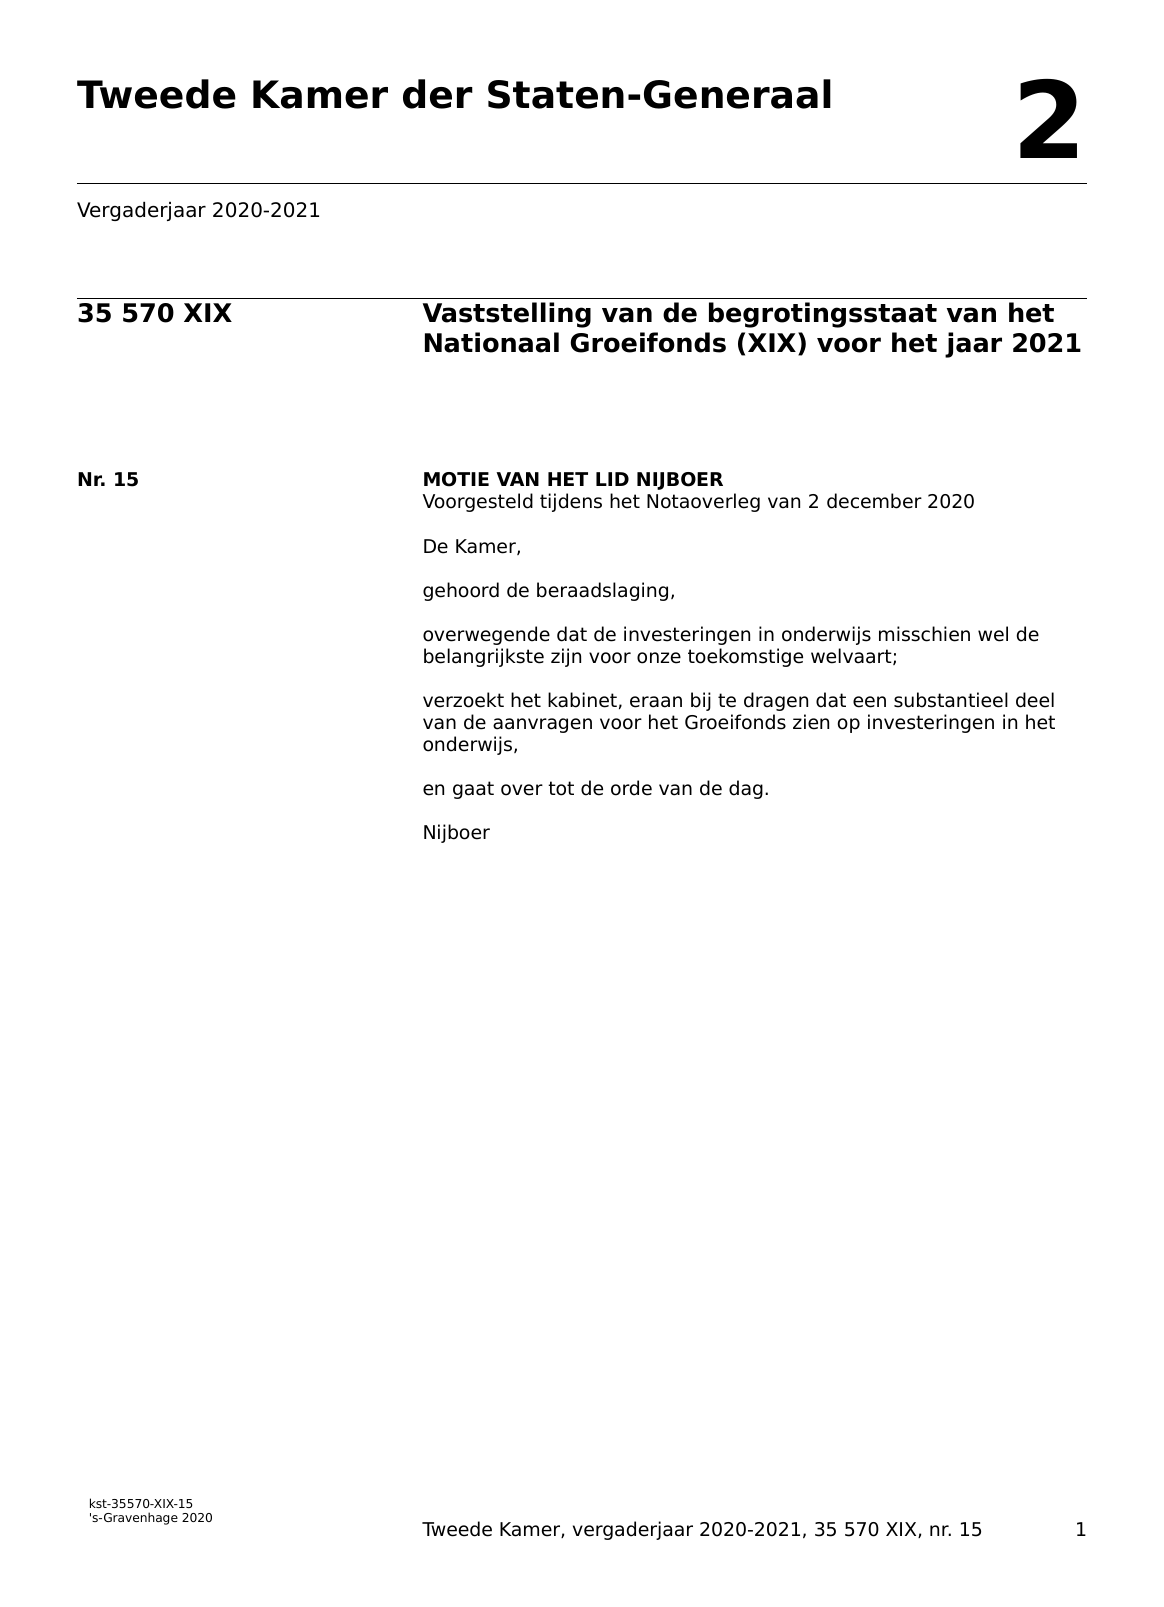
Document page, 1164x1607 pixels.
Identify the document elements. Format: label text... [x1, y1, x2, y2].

text gehoord de beraadslaging, [422, 580, 1087, 602]
text 's-Gravenhage 2020 [88, 1511, 323, 1525]
text Nijboer [422, 822, 1087, 844]
text overwegende dat de investeringen in onderwijs misschien wel de belangrijkste zijn voor onze toekomstige welvaart; [422, 624, 1087, 668]
table_header 2 [886, 59, 1087, 183]
table_header Tweede Kamer der Staten-Generaal [77, 59, 886, 183]
text De Kamer, [422, 536, 1087, 557]
table_cell Vergaderjaar 2020-2021 [77, 184, 1087, 298]
text kst-35570-XIX-15 [88, 1497, 323, 1511]
text verzoekt het kabinet, eraan bij te dragen dat een substantieel deel van de aanvragen voor het Groeifonds zien op investeringen in het onderwijs, [422, 690, 1087, 756]
subtitle 35 570 XIX Vaststelling van de begrotingsstaat van het Nationaal Groeifonds (XIX) voor het jaar 2021 [77, 299, 1087, 358]
text en gaat over tot de orde van de dag. [422, 778, 1087, 800]
subtitle Nr. 15 MOTIE VAN HET LID NIJBOER [77, 469, 1087, 491]
text Voorgesteld tijdens het Notaoverleg van 2 december 2020 [422, 491, 1087, 513]
